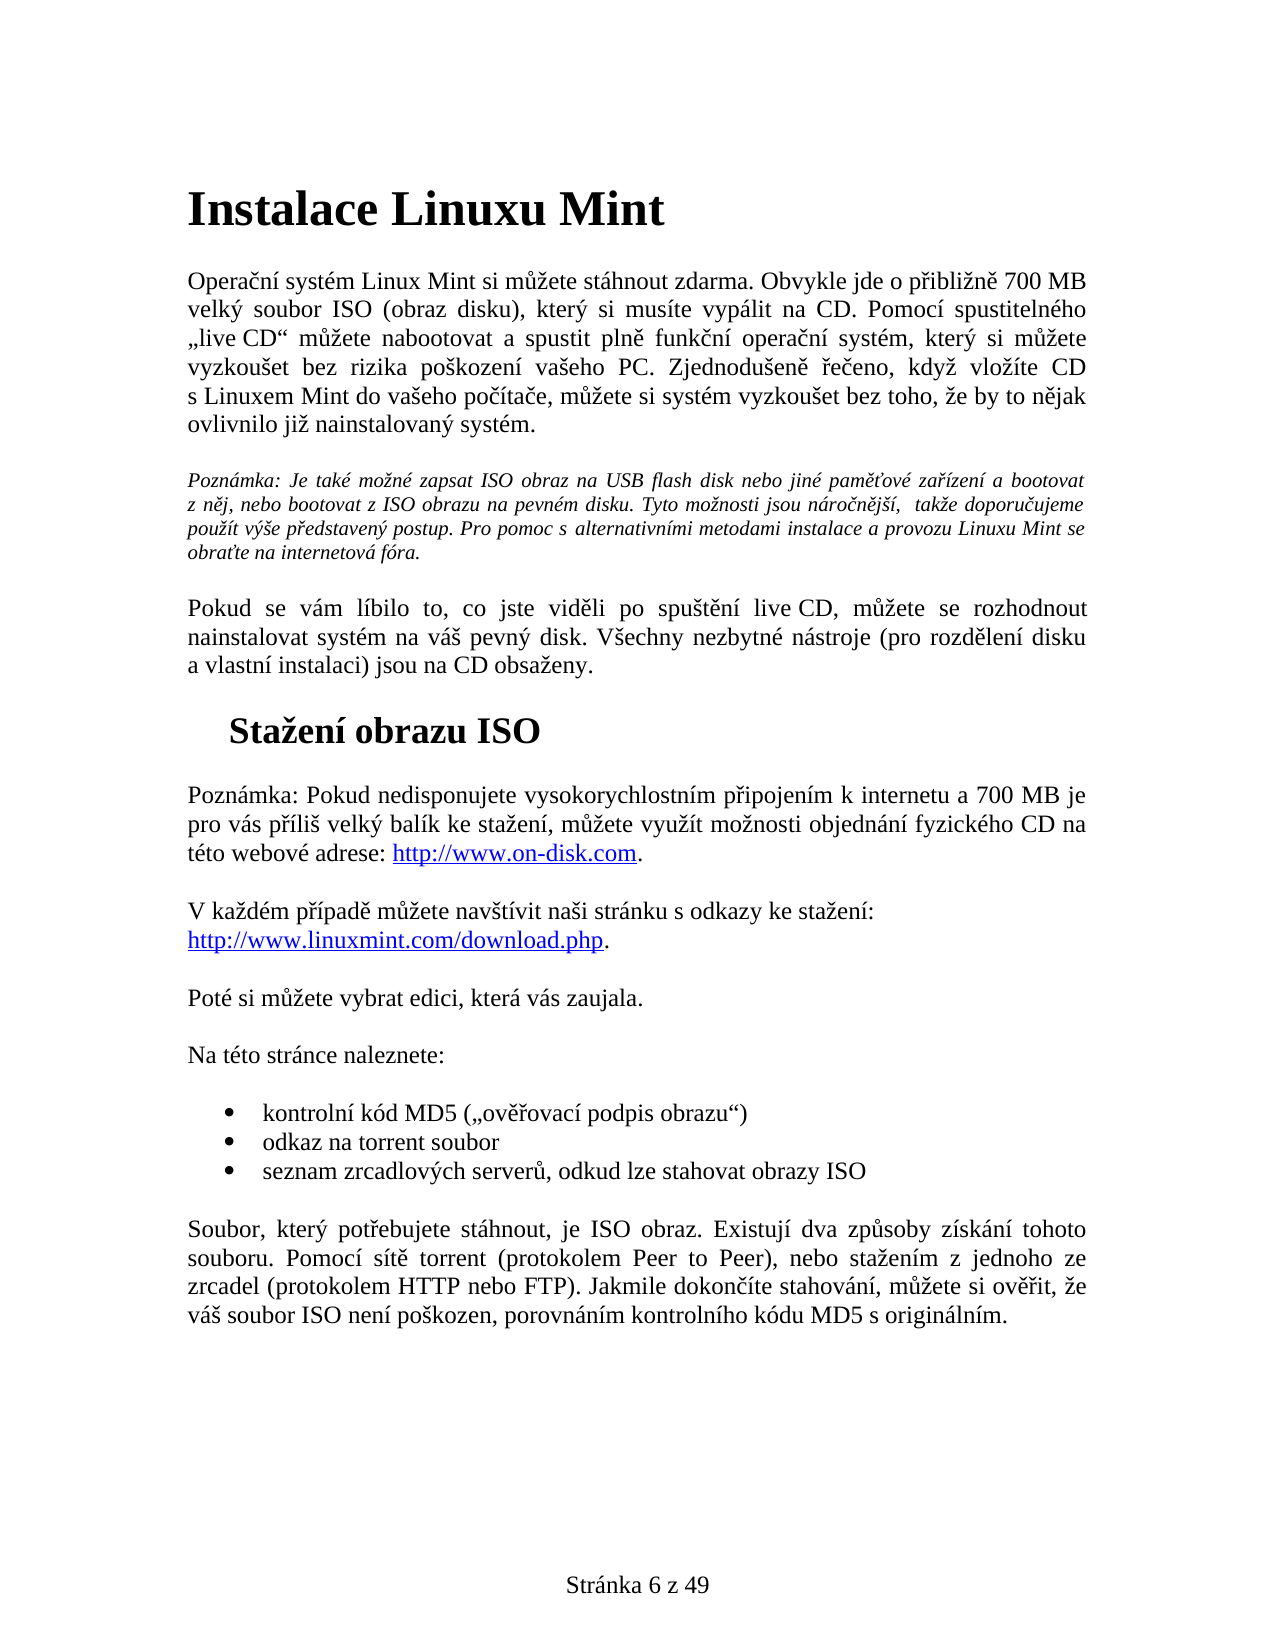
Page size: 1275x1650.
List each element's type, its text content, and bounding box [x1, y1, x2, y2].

text Na této stránce naleznete: [187, 1041, 1087, 1069]
subtitle Instalace Linuxu Mint [187, 179, 1087, 237]
text Pokud se vám líbilo to, co jste viděli po spuštění live CD, můžete se rozhodnout nainstalovat systém na váš pevný disk. Všechny nezbytné nástroje (pro rozdělení disku a vlastní instalaci) jsou na CD obsaženy. [187, 593, 1087, 679]
text Poznámka: Pokud nedisponujete vysokorychlostním připojením k internetu a 700 MB je pro vás příliš velký balík ke stažení, můžete využít možnosti objednání fyzického CD na této webové adrese: http://www.on-disk.com. [187, 781, 1087, 867]
list seznam zrcadlových serverů, odkud lze stahovat obrazy ISO [225, 1156, 1087, 1185]
list kontrolní kód MD5 („ověřovací podpis obrazu“) [225, 1098, 1087, 1127]
list odkaz na torrent soubor [225, 1127, 1087, 1156]
text V každém případě můžete navštívit naši stránku s odkazy ke stažení: http://www.linuxmint.com/download.php. [187, 896, 1087, 953]
text Operační systém Linux Mint si můžete stáhnout zdarma. Obvykle jde o přibližně 700 MB velký soubor ISO (obraz disku), který si musíte vypálit na CD. Pomocí spustitelného „live CD“ můžete nabootovat a spustit plně funkční operační systém, který si můžete vyzkoušet bez rizika poškození vašeho PC. Zjednodušeně řečeno, když vložíte CD s Linuxem Mint do vašeho počítače, můžete si systém vyzkoušet bez toho, že by to nějak ovlivnilo již nainstalovaný systém. [187, 266, 1087, 438]
subtitle Stažení obrazu ISO [187, 708, 1087, 751]
text Poznámka: Je také možné zapsat ISO obraz na USB flash disk nebo jiné paměťové zařízení a bootovat z něj, nebo bootovat z ISO obrazu na pevném disku. Tyto možnosti jsou náročnější, takže doporučujeme použít výše představený postup. Pro pomoc s alternativními metodami instalace a provozu Linuxu Mint se obraťte na internetová fóra. [187, 467, 1087, 564]
